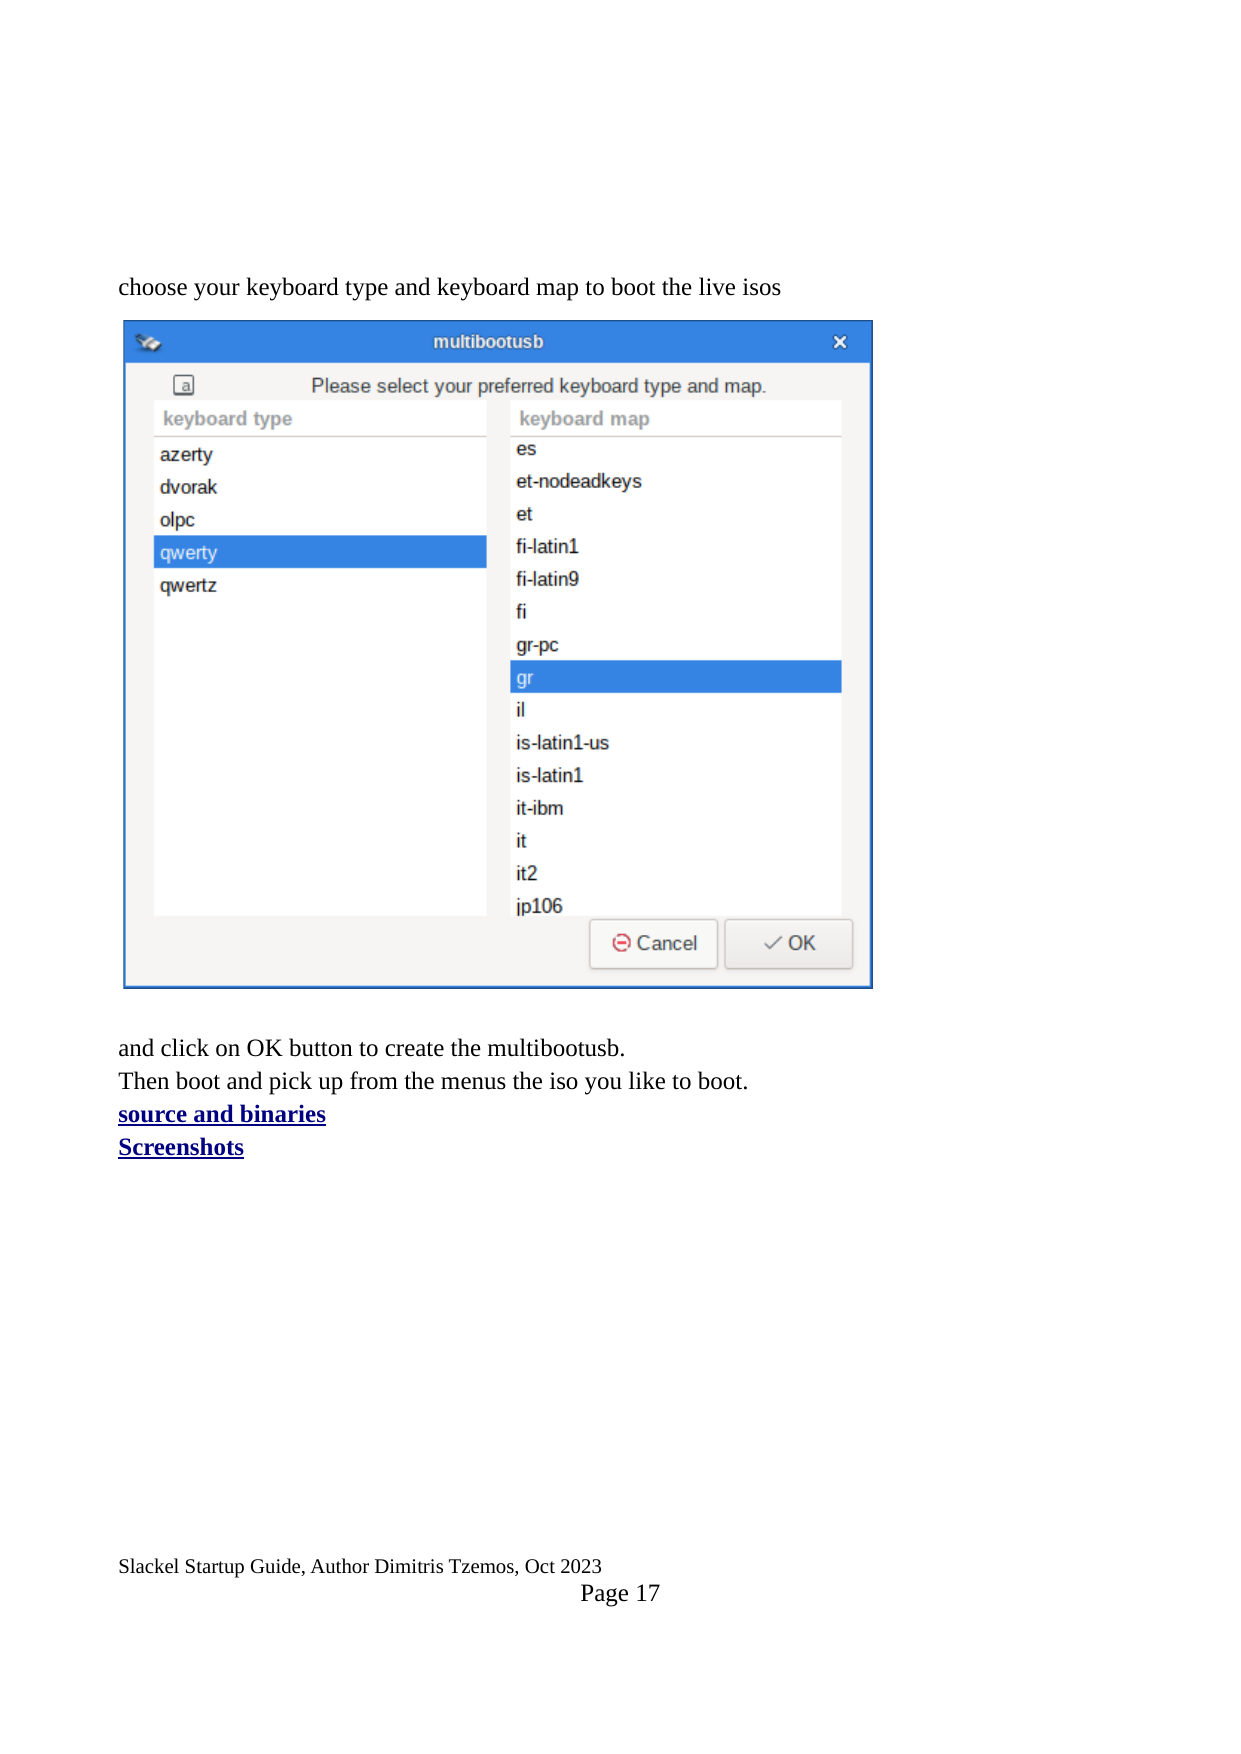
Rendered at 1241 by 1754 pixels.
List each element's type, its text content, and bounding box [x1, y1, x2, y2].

picture [123, 320, 873, 989]
text choose your keyboard type and keyboard map to boot the live isos [118, 272, 1122, 300]
text and click on OK button to create the multibootusb. Then boot and pick up from the menus the iso you like to boot. source and binaries Screenshots [118, 1033, 1122, 1194]
